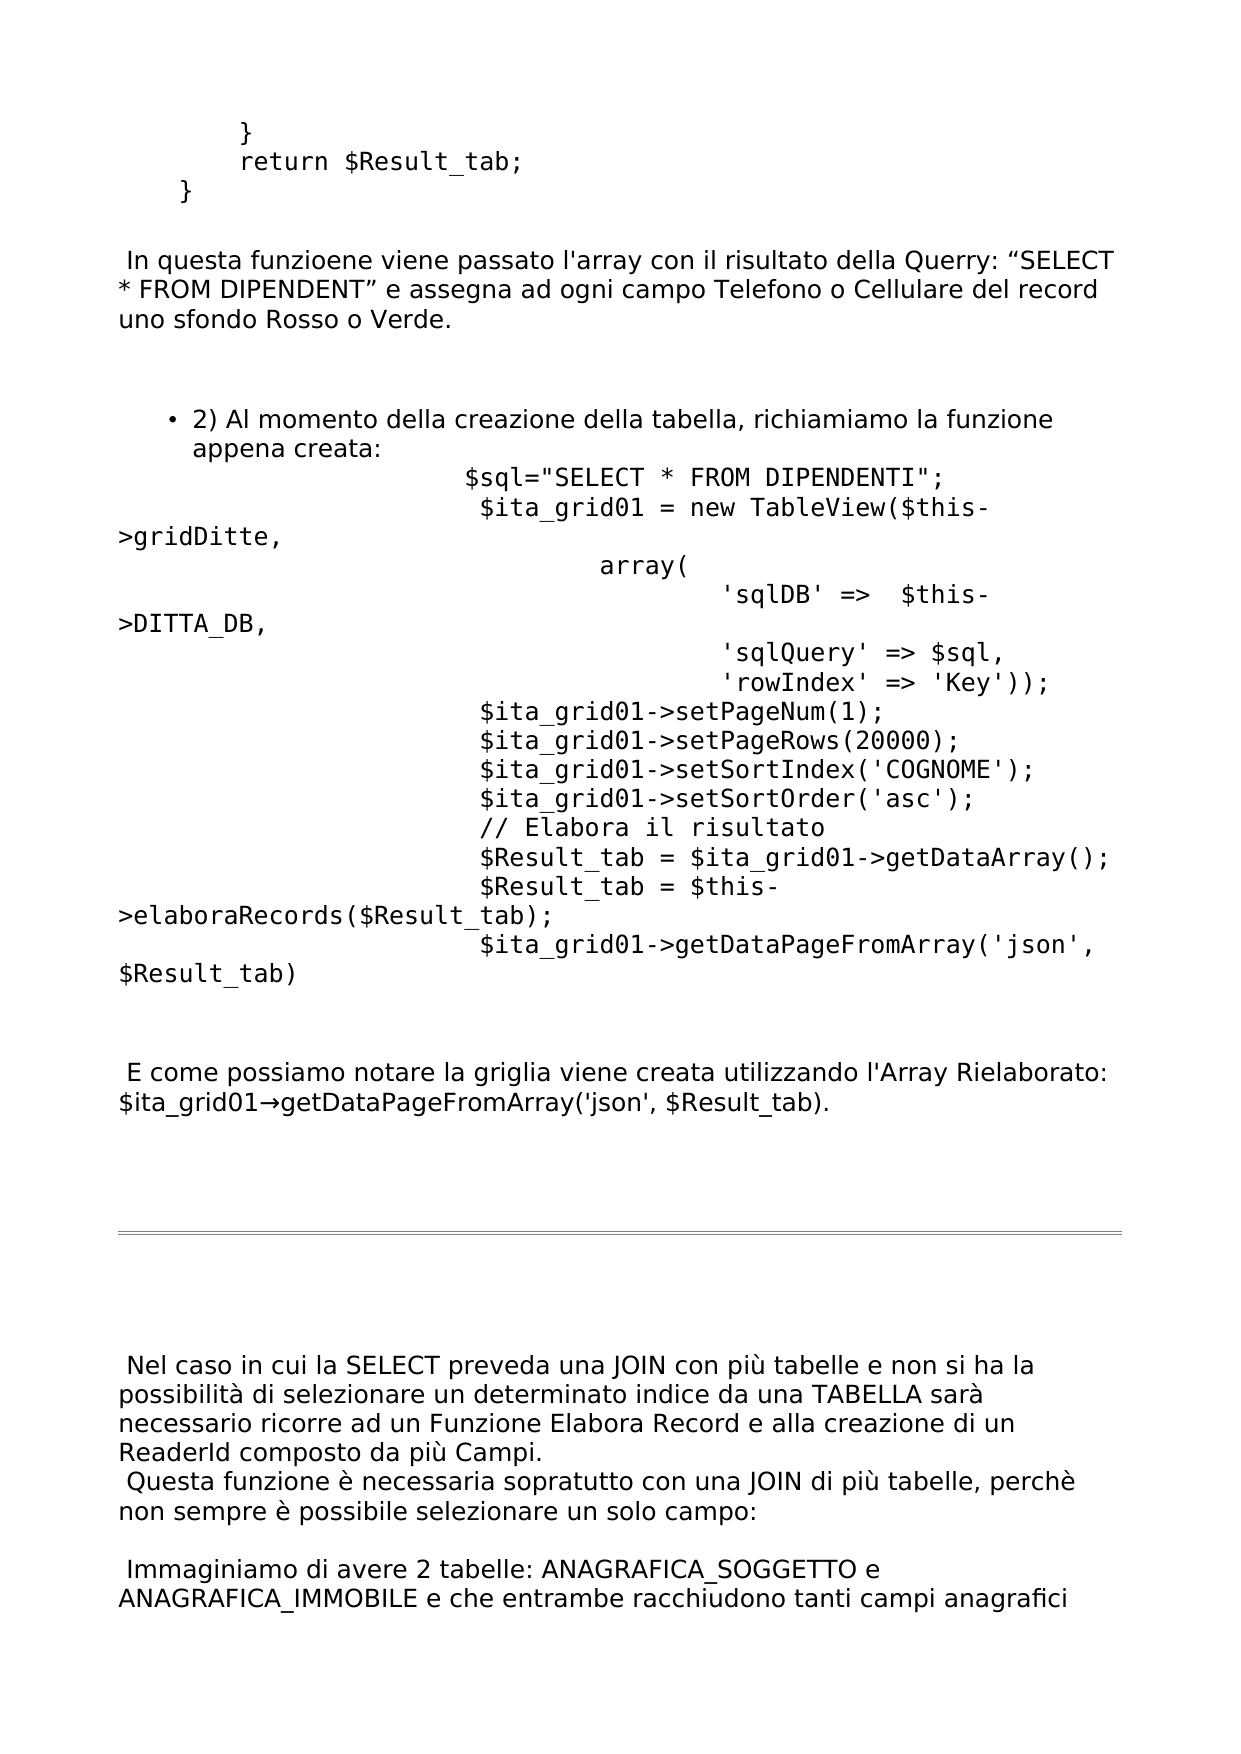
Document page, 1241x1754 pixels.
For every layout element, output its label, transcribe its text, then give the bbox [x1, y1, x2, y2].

text Nel caso in cui la SELECT preveda una JOIN con più tabelle e non si ha la possibilità di selezionare un determinato indice da una TABELLA sarà necessario ricorre ad un Funzione Elabora Record e alla creazione di un ReaderId composto da più Campi. Questa funzione è necessaria sopratutto con una JOIN di più tabelle, perchè non sempre è possibile selezionare un solo campo: Immaginiamo di avere 2 tabelle: ANAGRAFICA_SOGGETTO e ANAGRAFICA_IMMOBILE e che entrambe racchiudono tanti campi anagrafici [118, 1263, 1122, 1613]
text } return $Result_tab; } [118, 118, 1122, 206]
text $sql="SELECT * FROM DIPENDENTI"; $ita_grid01 = new TableView($this->gridDitte, array( 'sqlDB' => $this->DITTA_DB, 'sqlQuery' => $sql, 'rowIndex' => 'Key')); $ita_grid01->setPageNum(1); $ita_grid01->setPageRows(20000); $ita_grid01->setSortIndex('COGNOME'); $ita_grid01->setSortOrder('asc'); // Elabora il risultato $Result_tab = $ita_grid01->getDataArray(); $Result_tab = $this->elaboraRecords($Result_tab); $ita_grid01->getDataPageFromArray('json', $Result_tab) [118, 463, 1122, 1018]
list 2) Al momento della creazione della tabella, richiamiamo la funzione appena creata: [177, 405, 1122, 463]
text In questa funzioene viene passato l'array con il risultato della Querry: “SELECT * FROM DIPENDENT” e assegna ad ogni campo Telefono o Cellulare del record uno sfondo Rosso o Verde. [118, 217, 1122, 363]
text E come possiamo notare la griglia viene creata utilizzando l'Array Rielaborato: $ita_grid01→getDataPageFromArray('json', $Result_tab). [118, 1029, 1122, 1204]
